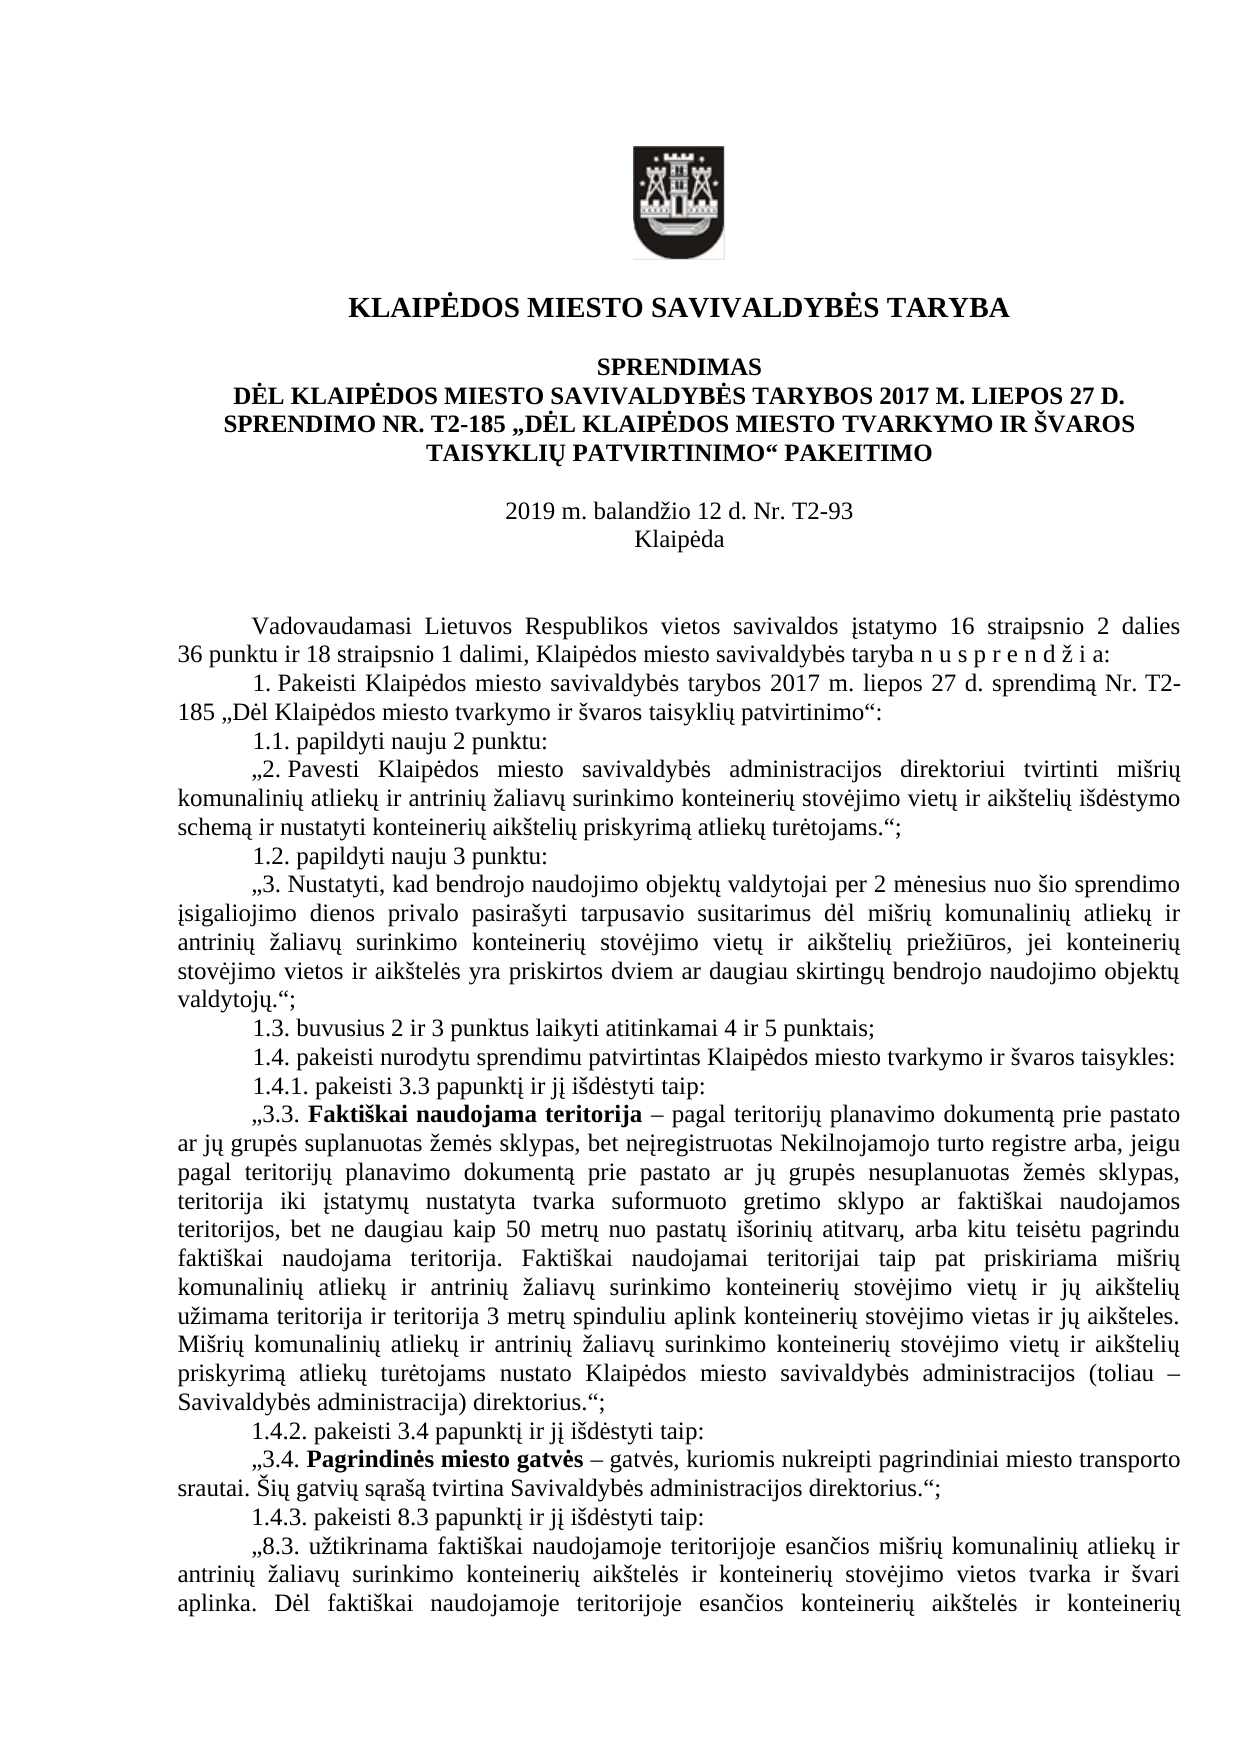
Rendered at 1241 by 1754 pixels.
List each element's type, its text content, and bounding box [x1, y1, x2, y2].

text 1.4. pakeisti nurodytu sprendimu patvirtintas Klaipėdos miesto tvarkymo ir švaros taisykles: [177, 1042, 1181, 1071]
text Klaipėda [177, 524, 1181, 553]
text 1. Pakeisti Klaipėdos miesto savivaldybės tarybos 2017 m. liepos 27 d. sprendimą Nr. T2-185 „Dėl Klaipėdos miesto tvarkymo ir švaros taisyklių patvirtinimo“: [177, 668, 1181, 726]
text DĖL KLAIPĖDOS MIESTO SAVIVALDYBĖS TARYBOS 2017 M. liepos 27 D. SPRENDIMO NR. T2-185 „DĖL KLAIPĖDOS MIESTO TVARKYMO ir švaros TAISYKLIŲ PATVIRTINIMO“ PAKEITIMO [177, 381, 1181, 467]
text „3.4. Pagrindinės miesto gatvės – gatvės, kuriomis nukreipti pagrindiniai miesto transporto srautai. Šių gatvių sąrašą tvirtina Savivaldybės administracijos direktorius.“; [177, 1444, 1181, 1502]
text „8.3. užtikrinama faktiškai naudojamoje teritorijoje esančios mišrių komunalinių atliekų ir antrinių žaliavų surinkimo konteinerių aikštelės ir konteinerių stovėjimo vietos tvarka ir švari aplinka. Dėl faktiškai naudojamoje teritorijoje esančios konteinerių aikštelės ir konteinerių [177, 1531, 1181, 1617]
text 1.1. papildyti nauju 2 punktu: [177, 726, 1181, 754]
text „3.3. Faktiškai naudojama teritorija – pagal teritorijų planavimo dokumentą prie pastato ar jų grupės suplanuotas žemės sklypas, bet neįregistruotas Nekilnojamojo turto registre arba, jeigu pagal teritorijų planavimo dokumentą prie pastato ar jų grupės nesuplanuotas žemės sklypas, teritorija iki įstatymų nustatyta tvarka suformuoto gretimo sklypo ar faktiškai naudojamos teritorijos, bet ne daugiau kaip 50 metrų nuo pastatų išorinių atitvarų, arba kitu teisėtu pagrindu faktiškai naudojama teritorija. Faktiškai naudojamai teritorijai taip pat priskiriama mišrių komunalinių atliekų ir antrinių žaliavų surinkimo konteinerių stovėjimo vietų ir jų aikštelių užimama teritorija ir teritorija 3 metrų spinduliu aplink konteinerių stovėjimo vietas ir jų aikšteles. Mišrių komunalinių atliekų ir antrinių žaliavų surinkimo konteinerių stovėjimo vietų ir aikštelių priskyrimą atliekų turėtojams nustato Klaipėdos miesto savivaldybės administracijos (toliau – Savivaldybės administracija) direktorius.“; [177, 1099, 1181, 1416]
text 1.4.1. pakeisti 3.3 papunktį ir jį išdėstyti taip: [177, 1071, 1181, 1099]
text 1.3. buvusius 2 ir 3 punktus laikyti atitinkamai 4 ir 5 punktais; [177, 1013, 1181, 1042]
text 2019 m. balandžio 12 d. Nr. T2-93 [177, 496, 1181, 524]
text 1.4.3. pakeisti 8.3 papunktį ir jį išdėstyti taip: [177, 1502, 1181, 1531]
text 1.4.2. pakeisti 3.4 papunktį ir jį išdėstyti taip: [177, 1416, 1181, 1444]
text 1.2. papildyti nauju 3 punktu: [177, 841, 1181, 869]
text „2. Pavesti Klaipėdos miesto savivaldybės administracijos direktoriui tvirtinti mišrių komunalinių atliekų ir antrinių žaliavų surinkimo konteinerių stovėjimo vietų ir aikštelių išdėstymo schemą ir nustatyti konteinerių aikštelių priskyrimą atliekų turėtojams.“; [177, 754, 1181, 841]
text KLAIPĖDOS MIESTO SAVIVALDYBĖS TARYBA [177, 290, 1181, 323]
text „3. Nustatyti, kad bendrojo naudojimo objektų valdytojai per 2 mėnesius nuo šio sprendimo įsigaliojimo dienos privalo pasirašyti tarpusavio susitarimus dėl mišrių komunalinių atliekų ir antrinių žaliavų surinkimo konteinerių stovėjimo vietų ir aikštelių priežiūros, jei konteinerių stovėjimo vietos ir aikštelės yra priskirtos dviem ar daugiau skirtingų bendrojo naudojimo objektų valdytojų.“; [177, 869, 1181, 1013]
text SPRENDIMAS [177, 352, 1181, 381]
text Vadovaudamasi Lietuvos Respublikos vietos savivaldos įstatymo 16 straipsnio 2 dalies 36 punktu ir 18 straipsnio 1 dalimi, Klaipėdos miesto savivaldybės taryba nusprendžia: [177, 611, 1181, 668]
